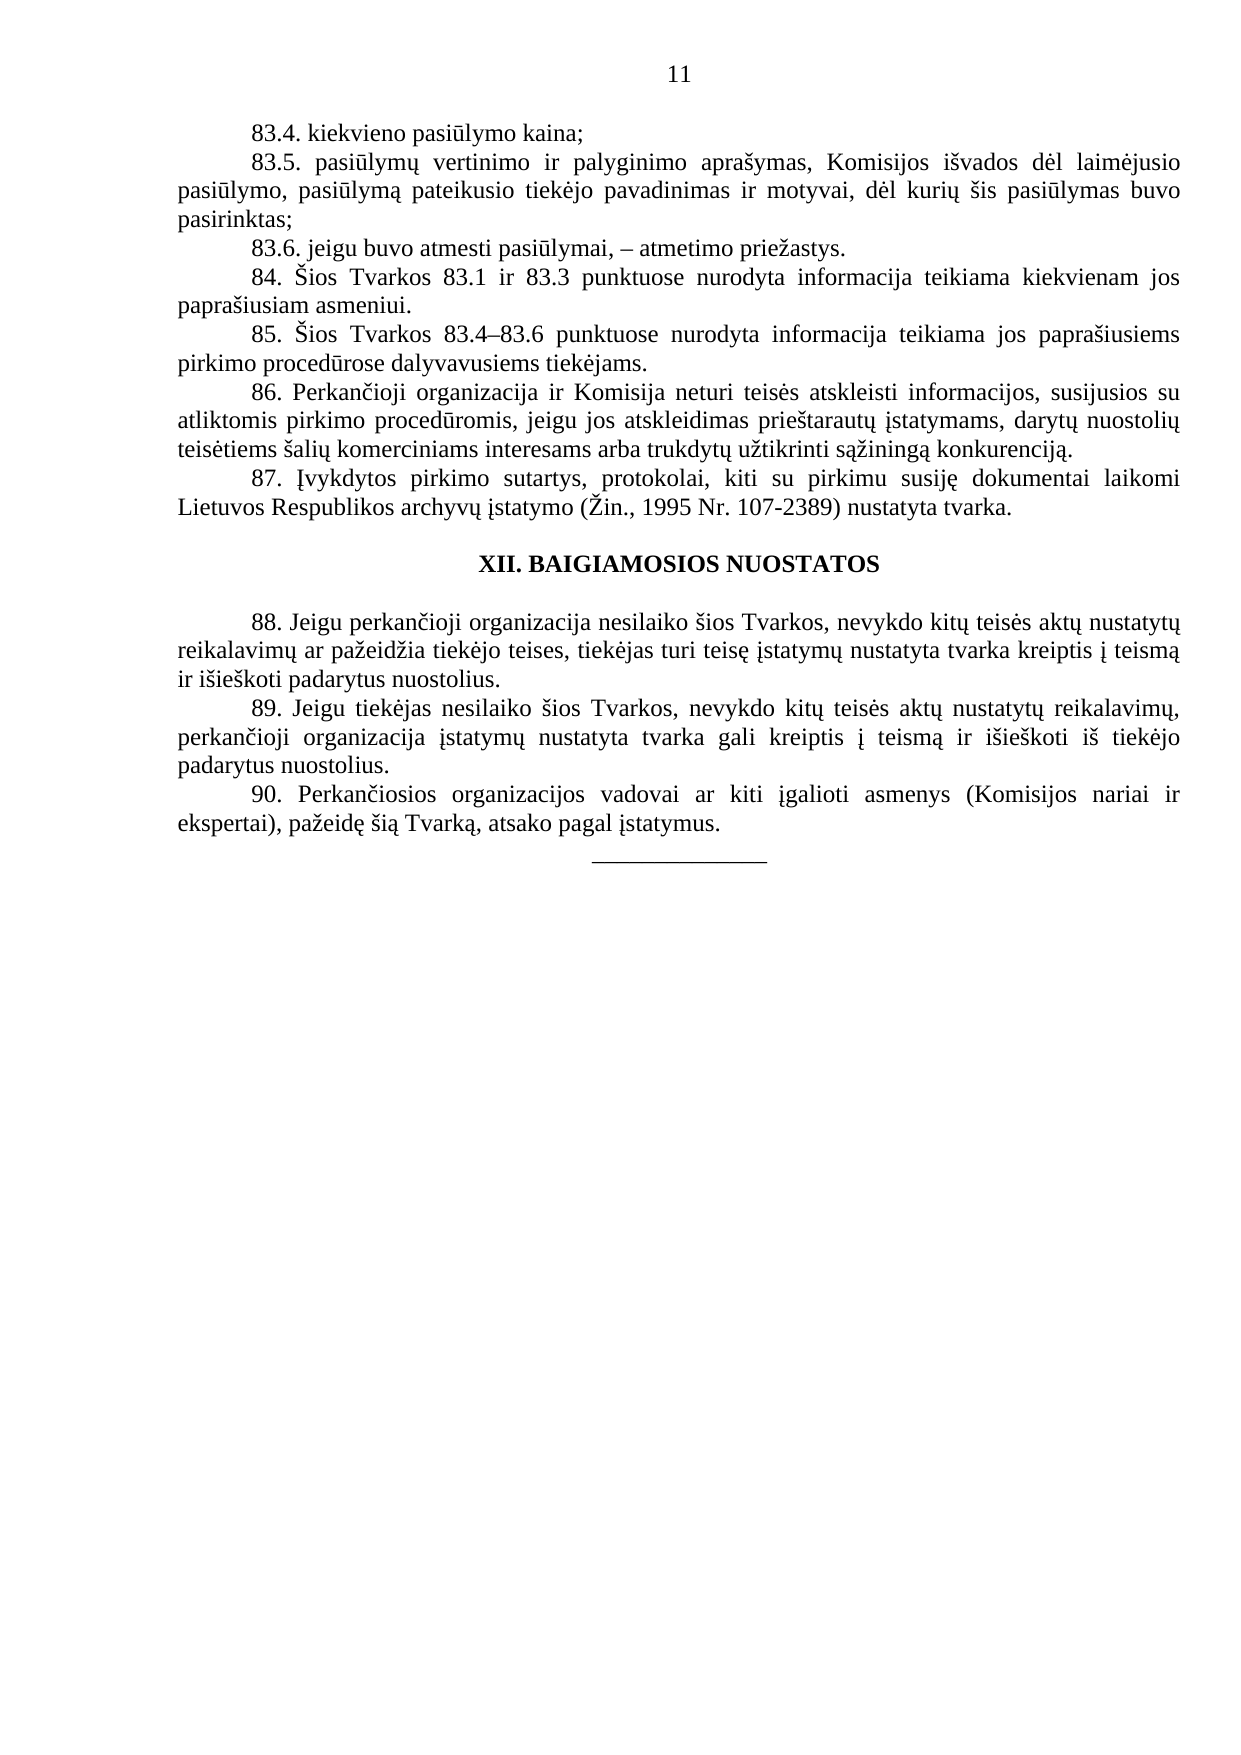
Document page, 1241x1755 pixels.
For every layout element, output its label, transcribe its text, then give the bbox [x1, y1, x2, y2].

text 86. Perkančioji organizacija ir Komisija neturi teisės atskleisti informacijos, susijusios su atliktomis pirkimo procedūromis, jeigu jos atskleidimas prieštarautų įstatymams, darytų nuostolių teisėtiems šalių komerciniams interesams arba trukdytų užtikrinti sąžiningą konkurenciją. [177, 377, 1181, 463]
text 83.6. jeigu buvo atmesti pasiūlymai, – atmetimo priežastys. [177, 233, 1181, 262]
text 88. Jeigu perkančioji organizacija nesilaiko šios Tvarkos, nevykdo kitų teisės aktų nustatytų reikalavimų ar pažeidžia tiekėjo teises, tiekėjas turi teisę įstatymų nustatyta tvarka kreiptis į teismą ir išieškoti padarytus nuostolius. [177, 607, 1181, 693]
text 83.5. pasiūlymų vertinimo ir palyginimo aprašymas, Komisijos išvados dėl laimėjusio pasiūlymo, pasiūlymą pateikusio tiekėjo pavadinimas ir motyvai, dėl kurių šis pasiūlymas buvo pasirinktas; [177, 147, 1181, 233]
text 83.4. kiekvieno pasiūlymo kaina; [177, 118, 1181, 147]
text 90. Perkančiosios organizacijos vadovai ar kiti įgalioti asmenys (Komisijos nariai ir ekspertai), pažeidę šią Tvarką, atsako pagal įstatymus. [177, 779, 1181, 837]
text 84. Šios Tvarkos 83.1 ir 83.3 punktuose nurodyta informacija teikiama kiekvienam jos paprašiusiam asmeniui. [177, 262, 1181, 319]
text 85. Šios Tvarkos 83.4–83.6 punktuose nurodyta informacija teikiama jos paprašiusiems pirkimo procedūrose dalyvavusiems tiekėjams. [177, 319, 1181, 377]
text ______________ [177, 837, 1181, 866]
text XII. BAIGIAMOSIOS NUOSTATOS [177, 549, 1181, 578]
text 87. Įvykdytos pirkimo sutartys, protokolai, kiti su pirkimu susiję dokumentai laikomi Lietuvos Respublikos archyvų įstatymo (Žin., 1995 Nr. 107-2389) nustatyta tvarka. [177, 463, 1181, 521]
text 89. Jeigu tiekėjas nesilaiko šios Tvarkos, nevykdo kitų teisės aktų nustatytų reikalavimų, perkančioji organizacija įstatymų nustatyta tvarka gali kreiptis į teismą ir išieškoti iš tiekėjo padarytus nuostolius. [177, 693, 1181, 779]
